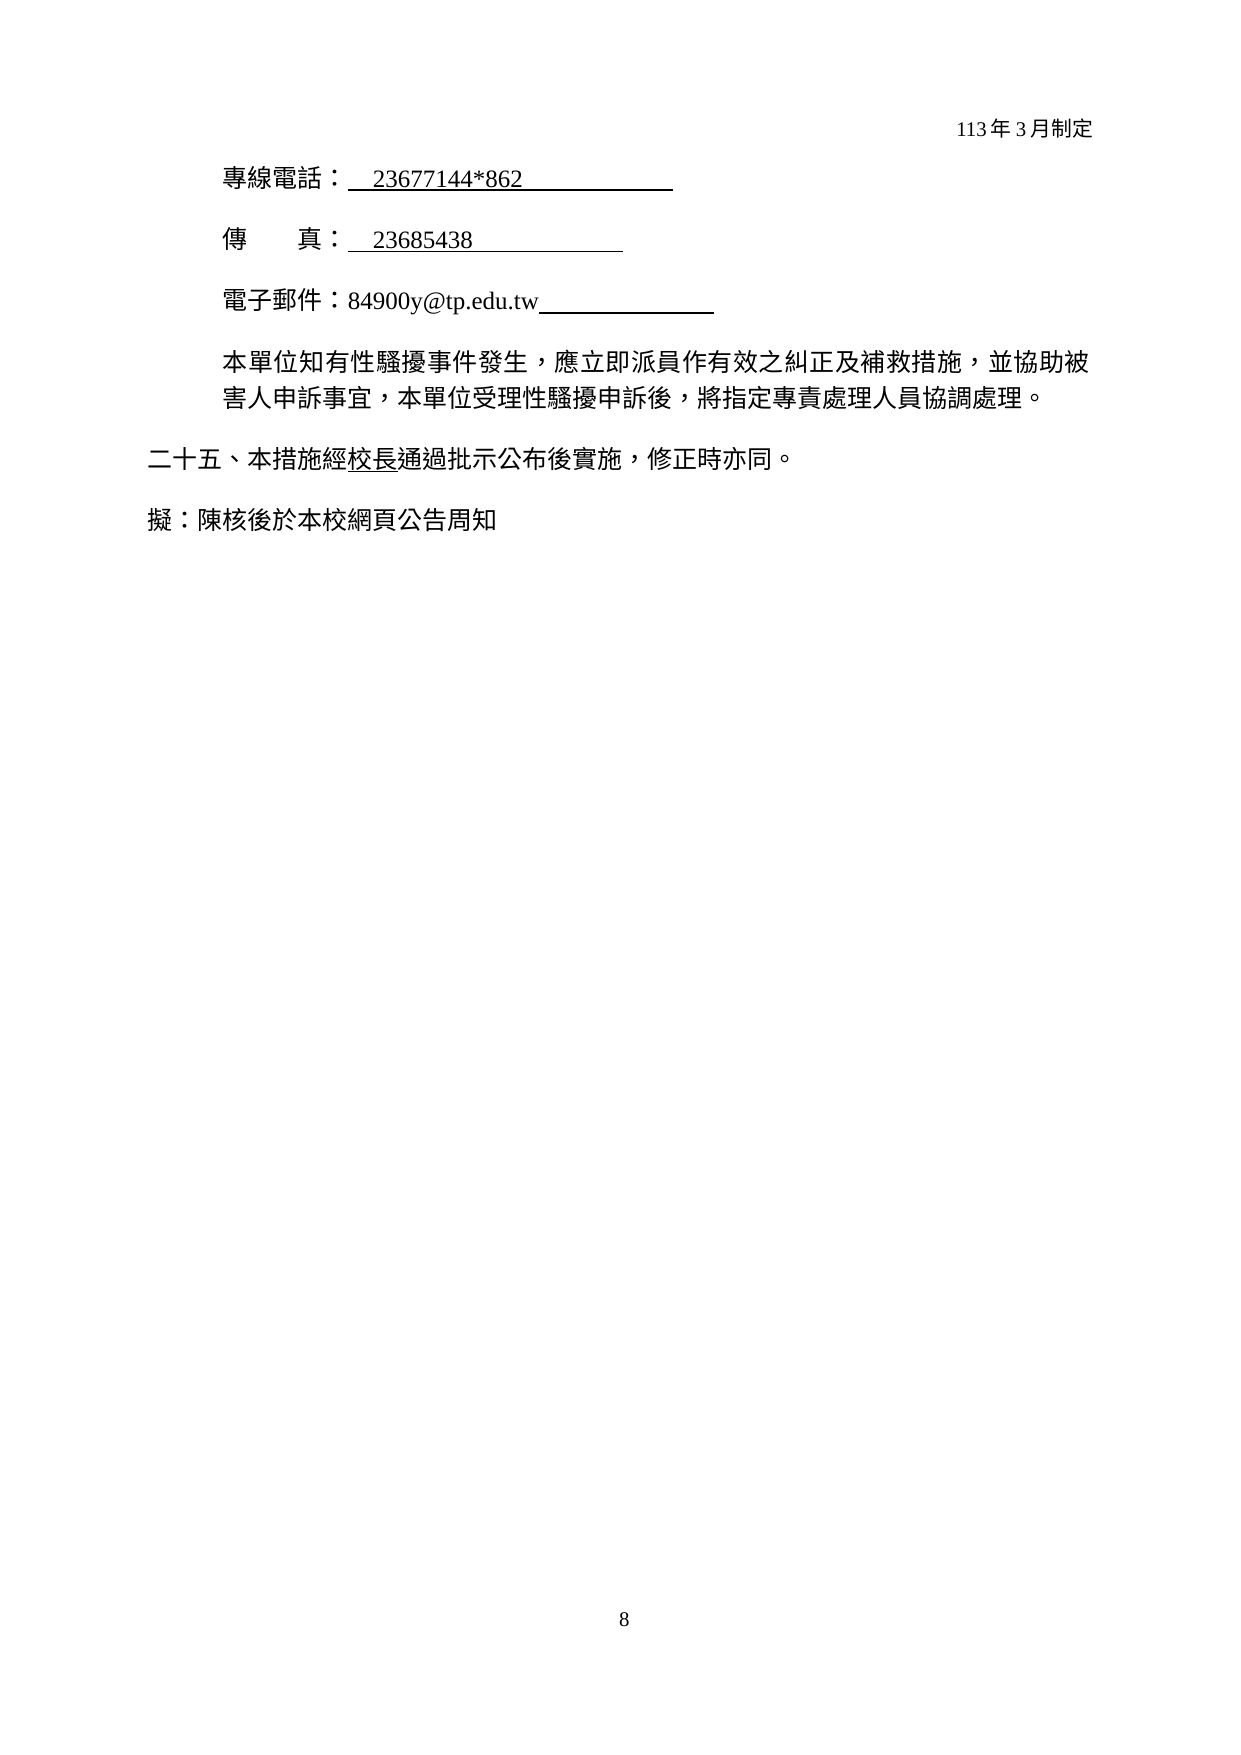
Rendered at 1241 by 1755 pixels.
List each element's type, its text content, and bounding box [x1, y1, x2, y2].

text 擬：陳核後於本校網頁公告周知 [148, 501, 1093, 537]
text 電子郵件：84900y@tp.edu.tw [223, 281, 1093, 317]
text 專線電話： 23677144*862 [223, 158, 1093, 194]
text 本單位知有性騷擾事件發生，應立即派員作有效之糾正及補救措施，並協助被害人申訴事宜，本單位受理性騷擾申訴後，將指定專責處理人員協調處理。 [223, 342, 1093, 414]
text 傳 真： 23685438 [223, 219, 1093, 256]
text 二十五、本措施經校長通過批示公布後實施，修正時亦同。 [148, 439, 1093, 476]
